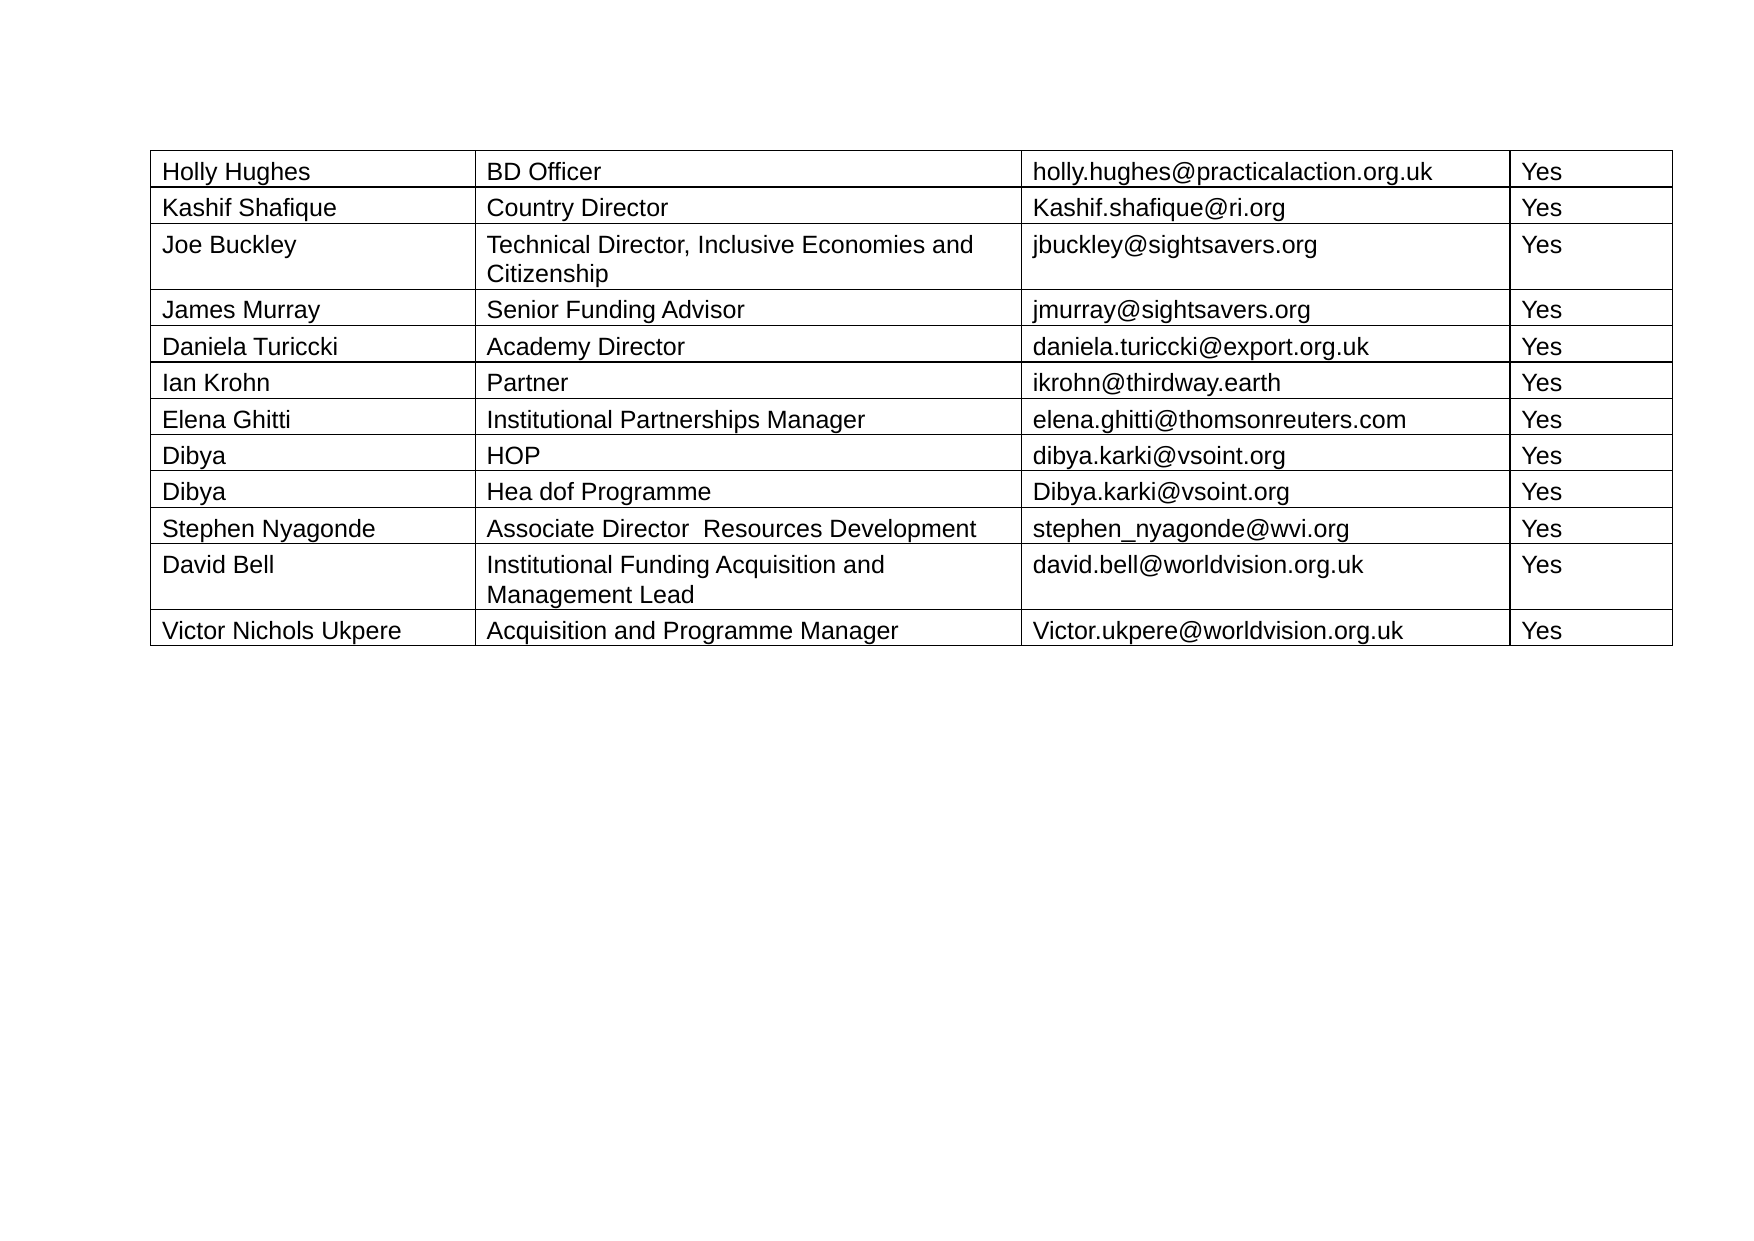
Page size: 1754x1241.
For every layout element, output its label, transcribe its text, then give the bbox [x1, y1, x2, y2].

table_cell Daniela Turiccki [151, 326, 475, 361]
table_cell dibya.karki@vsoint.org [1022, 435, 1509, 470]
table_cell Dibya.karki@vsoint.org [1022, 471, 1509, 507]
table_cell Technical Director, Inclusive Economies and Citizenship [476, 224, 1021, 289]
table_cell Elena Ghitti [151, 399, 475, 434]
table_cell Yes [1511, 188, 1672, 223]
table_cell Victor Nichols Ukpere [151, 610, 475, 645]
table_cell daniela.turiccki@export.org.uk [1022, 326, 1509, 361]
table_cell holly.hughes@practicalaction.org.uk [1022, 151, 1509, 186]
table_cell Victor.ukpere@worldvision.org.uk [1022, 610, 1509, 645]
table_cell David Bell [151, 544, 475, 609]
table_cell Yes [1511, 471, 1672, 507]
table_cell Stephen Nyagonde [151, 508, 475, 543]
table_cell Yes [1511, 224, 1672, 289]
table_cell Yes [1511, 544, 1672, 609]
table_cell jbuckley@sightsavers.org [1022, 224, 1509, 289]
table_cell Yes [1511, 508, 1672, 543]
table_cell Institutional Partnerships Manager [476, 399, 1021, 434]
table_cell Yes [1511, 290, 1672, 325]
table_cell Senior Funding Advisor [476, 290, 1021, 325]
table_cell Country Director [476, 188, 1021, 223]
table_cell BD Officer [476, 151, 1021, 186]
table_cell jmurray@sightsavers.org [1022, 290, 1509, 325]
table_cell Partner [476, 363, 1021, 398]
table_cell Yes [1511, 435, 1672, 470]
table_cell Yes [1511, 399, 1672, 434]
table_cell Kashif Shafique [151, 188, 475, 223]
table_cell Dibya [151, 435, 475, 470]
table_cell Yes [1511, 326, 1672, 361]
table_cell Ian Krohn [151, 363, 475, 398]
table_cell david.bell@worldvision.org.uk [1022, 544, 1509, 609]
table_cell Yes [1511, 363, 1672, 398]
table_cell Hea dof Programme [476, 471, 1021, 507]
table_cell Dibya [151, 471, 475, 507]
table_cell elena.ghitti@thomsonreuters.com [1022, 399, 1509, 434]
table_cell stephen_nyagonde@wvi.org [1022, 508, 1509, 543]
table_cell Holly Hughes [151, 151, 475, 186]
table_cell ikrohn@thirdway.earth [1022, 363, 1509, 398]
table_cell Academy Director [476, 326, 1021, 361]
table_cell Acquisition and Programme Manager [476, 610, 1021, 645]
table_cell Kashif.shafique@ri.org [1022, 188, 1509, 223]
table_cell James Murray [151, 290, 475, 325]
table_cell Yes [1511, 151, 1672, 186]
table_cell Yes [1511, 610, 1672, 645]
table_cell Joe Buckley [151, 224, 475, 289]
table_cell Associate Director Resources Development [476, 508, 1021, 543]
table_cell Institutional Funding Acquisition and Management Lead [476, 544, 1021, 609]
table_cell HOP [476, 435, 1021, 470]
